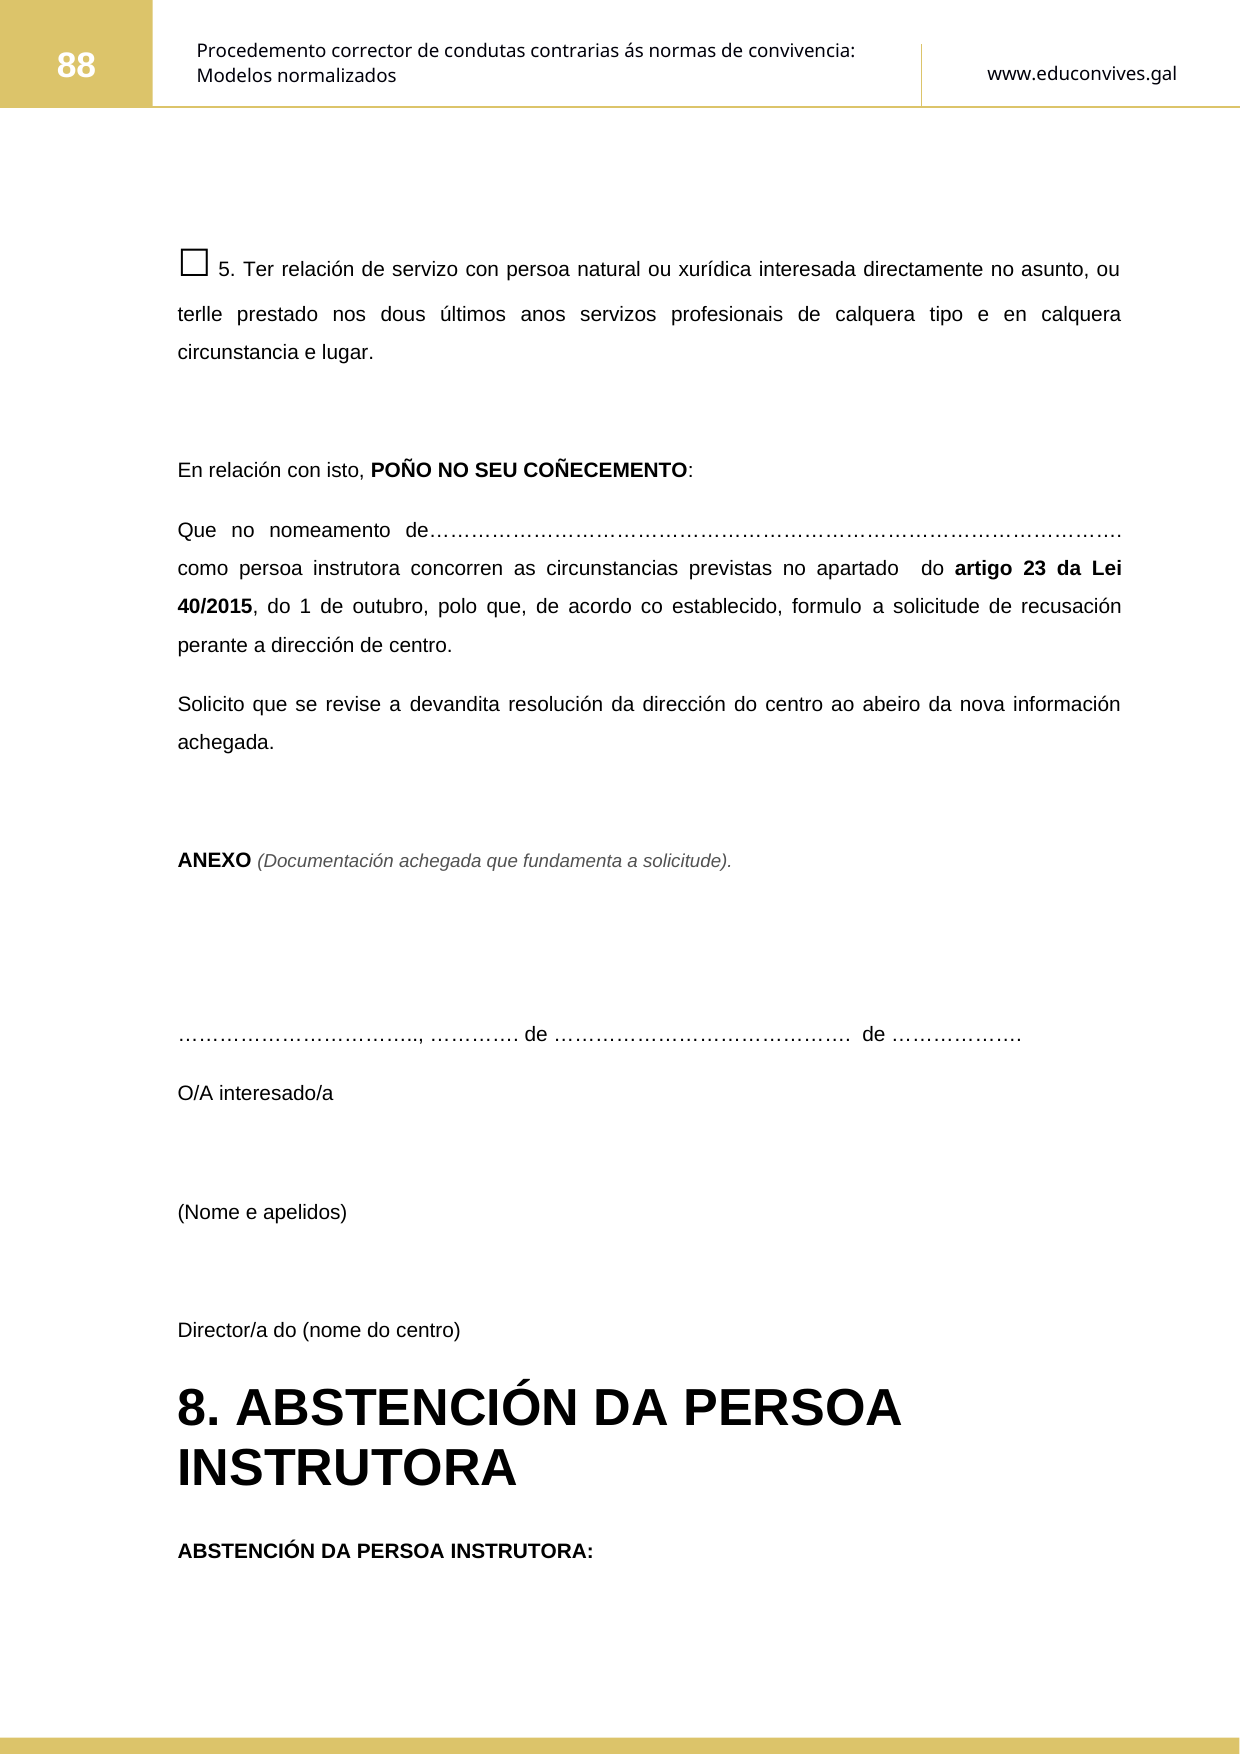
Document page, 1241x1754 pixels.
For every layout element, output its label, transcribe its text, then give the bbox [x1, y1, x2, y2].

text Director/a do (nome do centro) [177, 1318, 1122, 1342]
text (Nome e apelidos) [177, 1199, 1122, 1223]
text ☐ 5. Ter relación de servizo con persoa natural ou xurídica interesada directamente no asunto, ou terlle prestado nos dous últimos anos servizos profesionais de calquera tipo e en calquera circunstancia e lugar. [177, 236, 1122, 364]
text ANEXO (Documentación achegada que fundamenta a solicitude). [177, 848, 1122, 872]
text ABSTENCIÓN DA PERSOA INSTRUTORA: [177, 1538, 1122, 1562]
text Solicito que se revise a devandita resolución da dirección do centro ao abeiro da nova información achegada. [177, 692, 1122, 754]
text O/A interesado/a [177, 1081, 1122, 1105]
text Que no nomeamento de………………………………………………………………………………………. como persoa instrutora concorren as circunstancias previstas no apartado do artigo 23 da Lei 40/2015, do 1 de outubro, polo que, de acordo co establecido, formulo a solicitude de recusación perante a dirección de centro. [177, 517, 1122, 656]
text …………………………….., …………. de ……………………………………. de ………………. [177, 1022, 1122, 1046]
title 8. ABSTENCIÓN DA PERSOA INSTRUTORA [177, 1377, 1122, 1497]
text En relación con isto, POÑO NO SEU COÑECEMENTO: [177, 458, 1122, 482]
